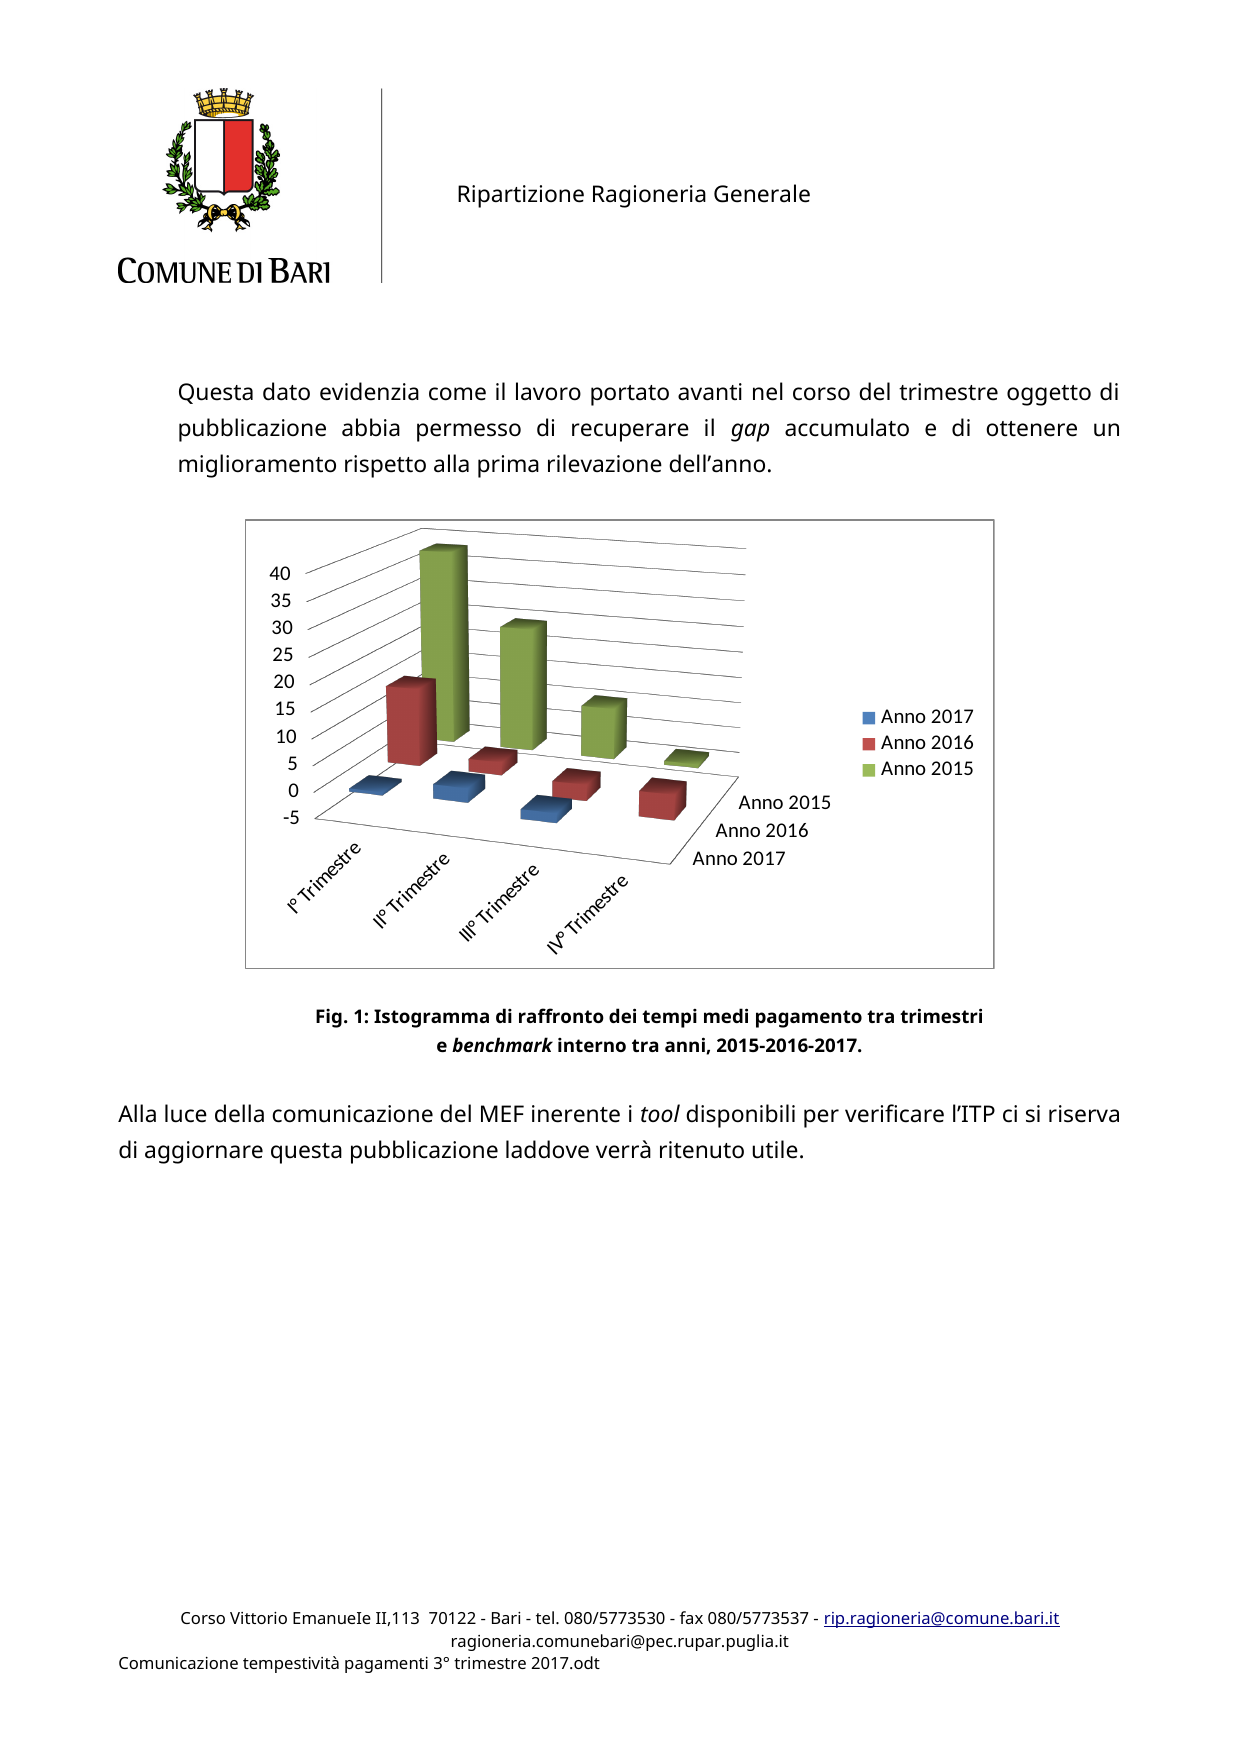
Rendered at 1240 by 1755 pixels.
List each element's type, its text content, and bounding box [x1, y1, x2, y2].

text Alla luce della comunicazione del MEF inerente i tool disponibili per verificare l’ITP ci si riserva di aggiornare questa pubblicazione laddove verrà ritenuto utile. [118, 1098, 1121, 1165]
picture [118, 88, 383, 283]
text Questa dato evidenzia come il lavoro portato avanti nel corso del trimestre oggetto di pubblicazione abbia permesso di recuperare il gap accumulato e di ottenere un miglioramento rispetto alla prima rilevazione dell’anno. [177, 376, 1121, 479]
text Fig. 1: Istogramma di raffronto dei tempi medi pagamento tra trimestri [177, 1003, 1121, 1029]
text e benchmark interno tra anni, 2015-2016-2017. [177, 1033, 1121, 1058]
